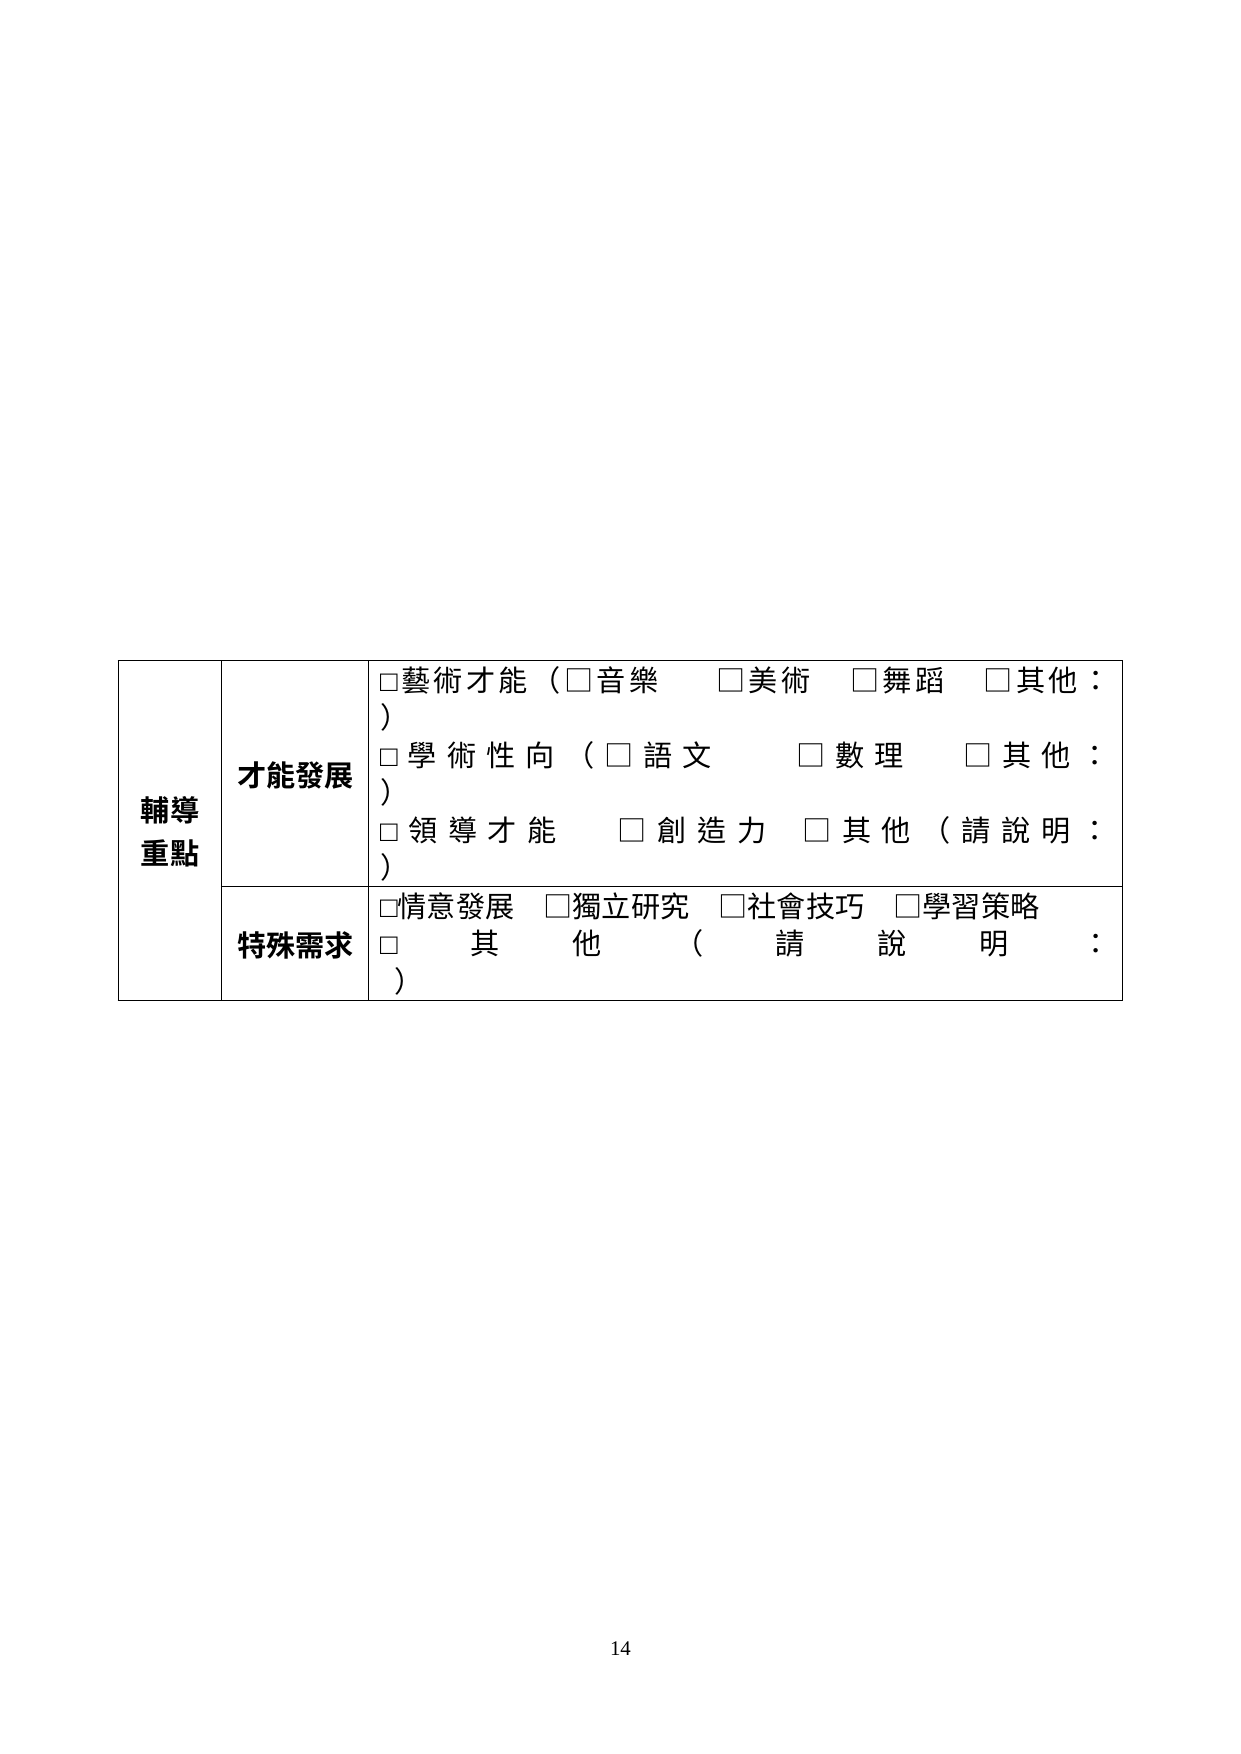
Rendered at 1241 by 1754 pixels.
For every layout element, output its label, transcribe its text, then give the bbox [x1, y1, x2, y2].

table_cell □情意發展 □獨立研究 □社會技巧 □學習策略 □其他（請說明： ） [369, 887, 1122, 999]
table_cell 特殊需求 [222, 887, 368, 999]
table_cell 才能發展 [222, 661, 368, 886]
table_cell 輔導重點 [119, 661, 221, 999]
table_cell □藝術才能（□音樂 □美術 □舞蹈 □其他： ） □學術性向（□語文 □數理 □其他： ） □領導才能 □創造力 □其他（請說明： ） [369, 661, 1122, 886]
